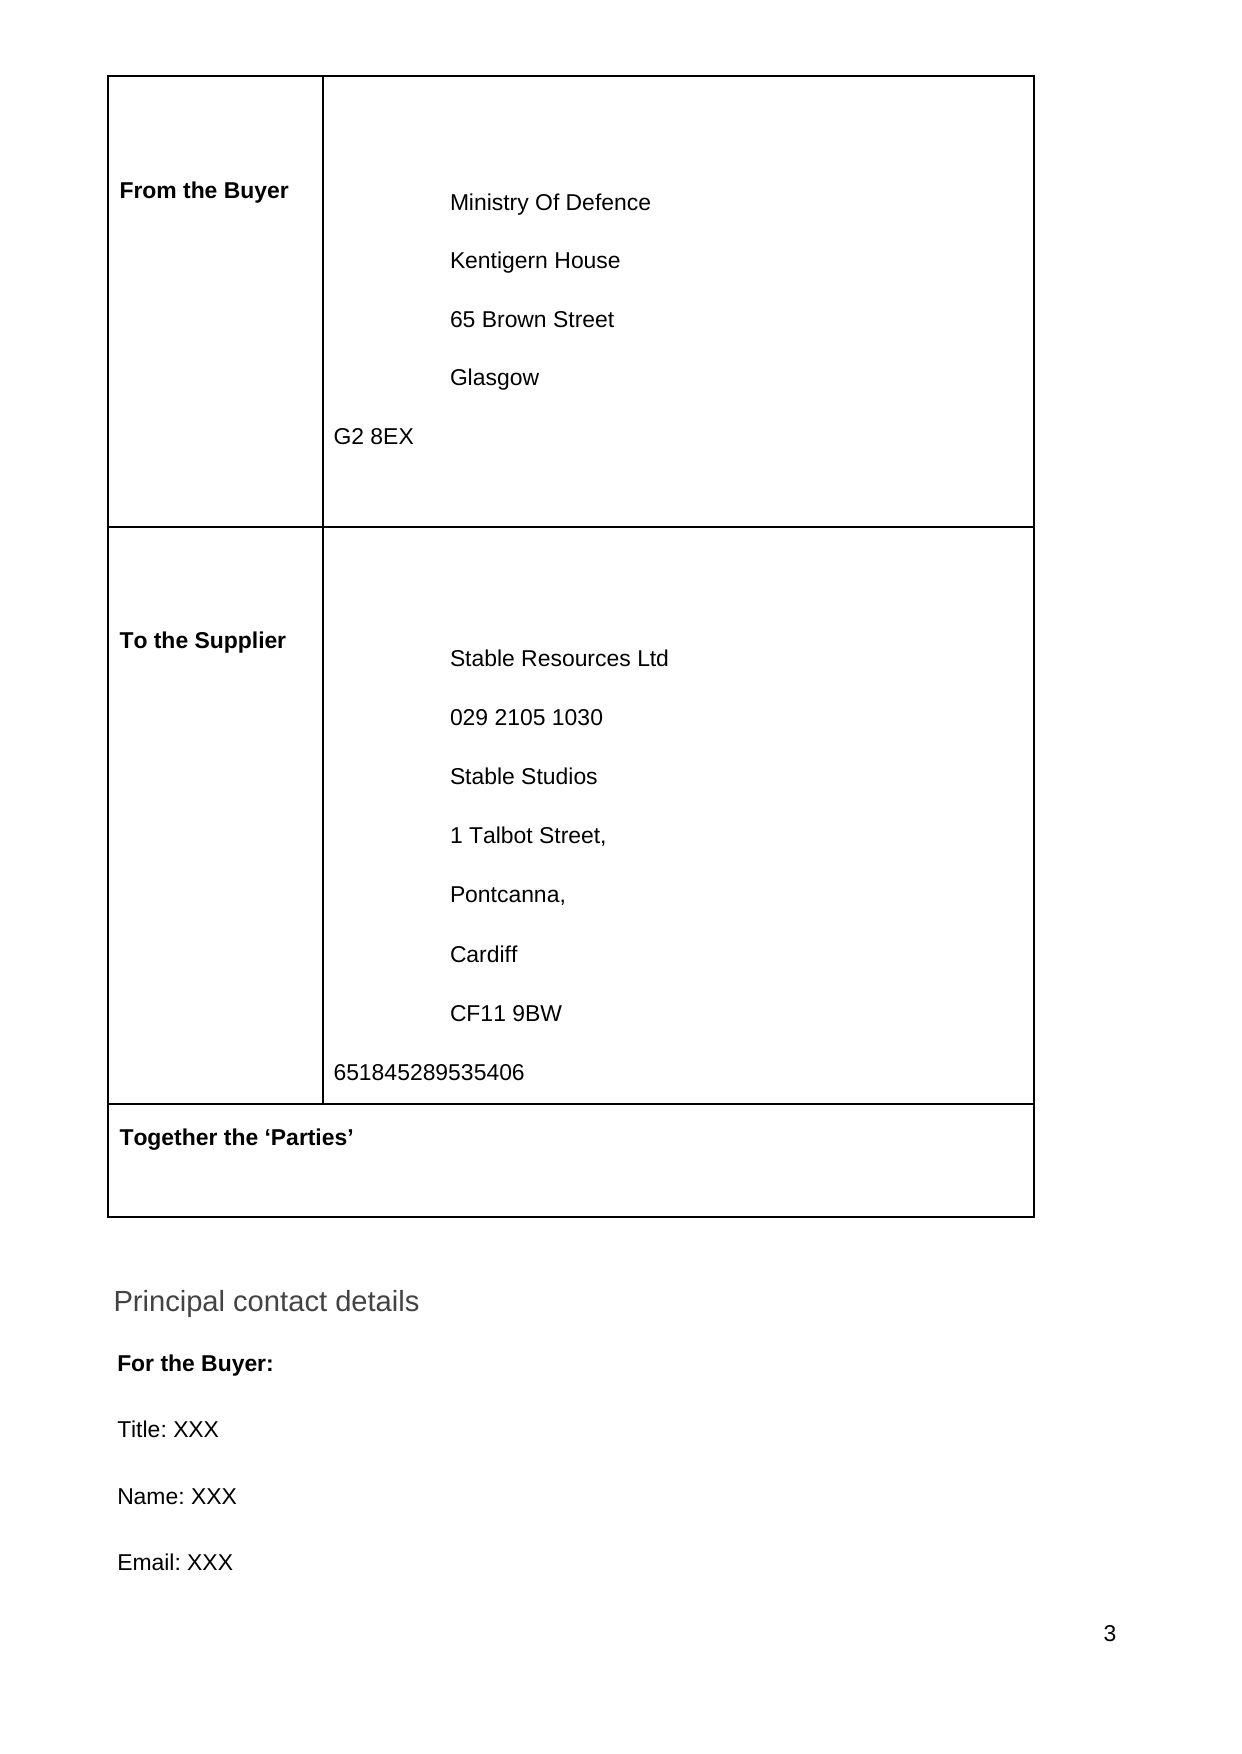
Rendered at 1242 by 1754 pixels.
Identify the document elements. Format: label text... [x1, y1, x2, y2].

text Name: XXX [117, 1483, 739, 1509]
table_header Ministry Of Defence Kentigern House 65 Brown Street Glasgow G2 8EX [324, 77, 1033, 526]
text Title: XXX [117, 1416, 739, 1443]
table_header From the Buyer [109, 77, 322, 526]
subtitle Principal contact details [0, 1284, 1122, 1318]
table_cell Stable Resources Ltd 029 2105 1030 Stable Studios 1 Talbot Street, Pontcanna, Cardiff CF11 9BW 651845289535406 [324, 528, 1033, 1103]
text For the Buyer: [117, 1350, 739, 1376]
text Email: XXX [117, 1549, 739, 1575]
table_cell Together the ‘Parties’ [109, 1105, 1033, 1216]
table_cell To the Supplier [109, 528, 322, 1103]
